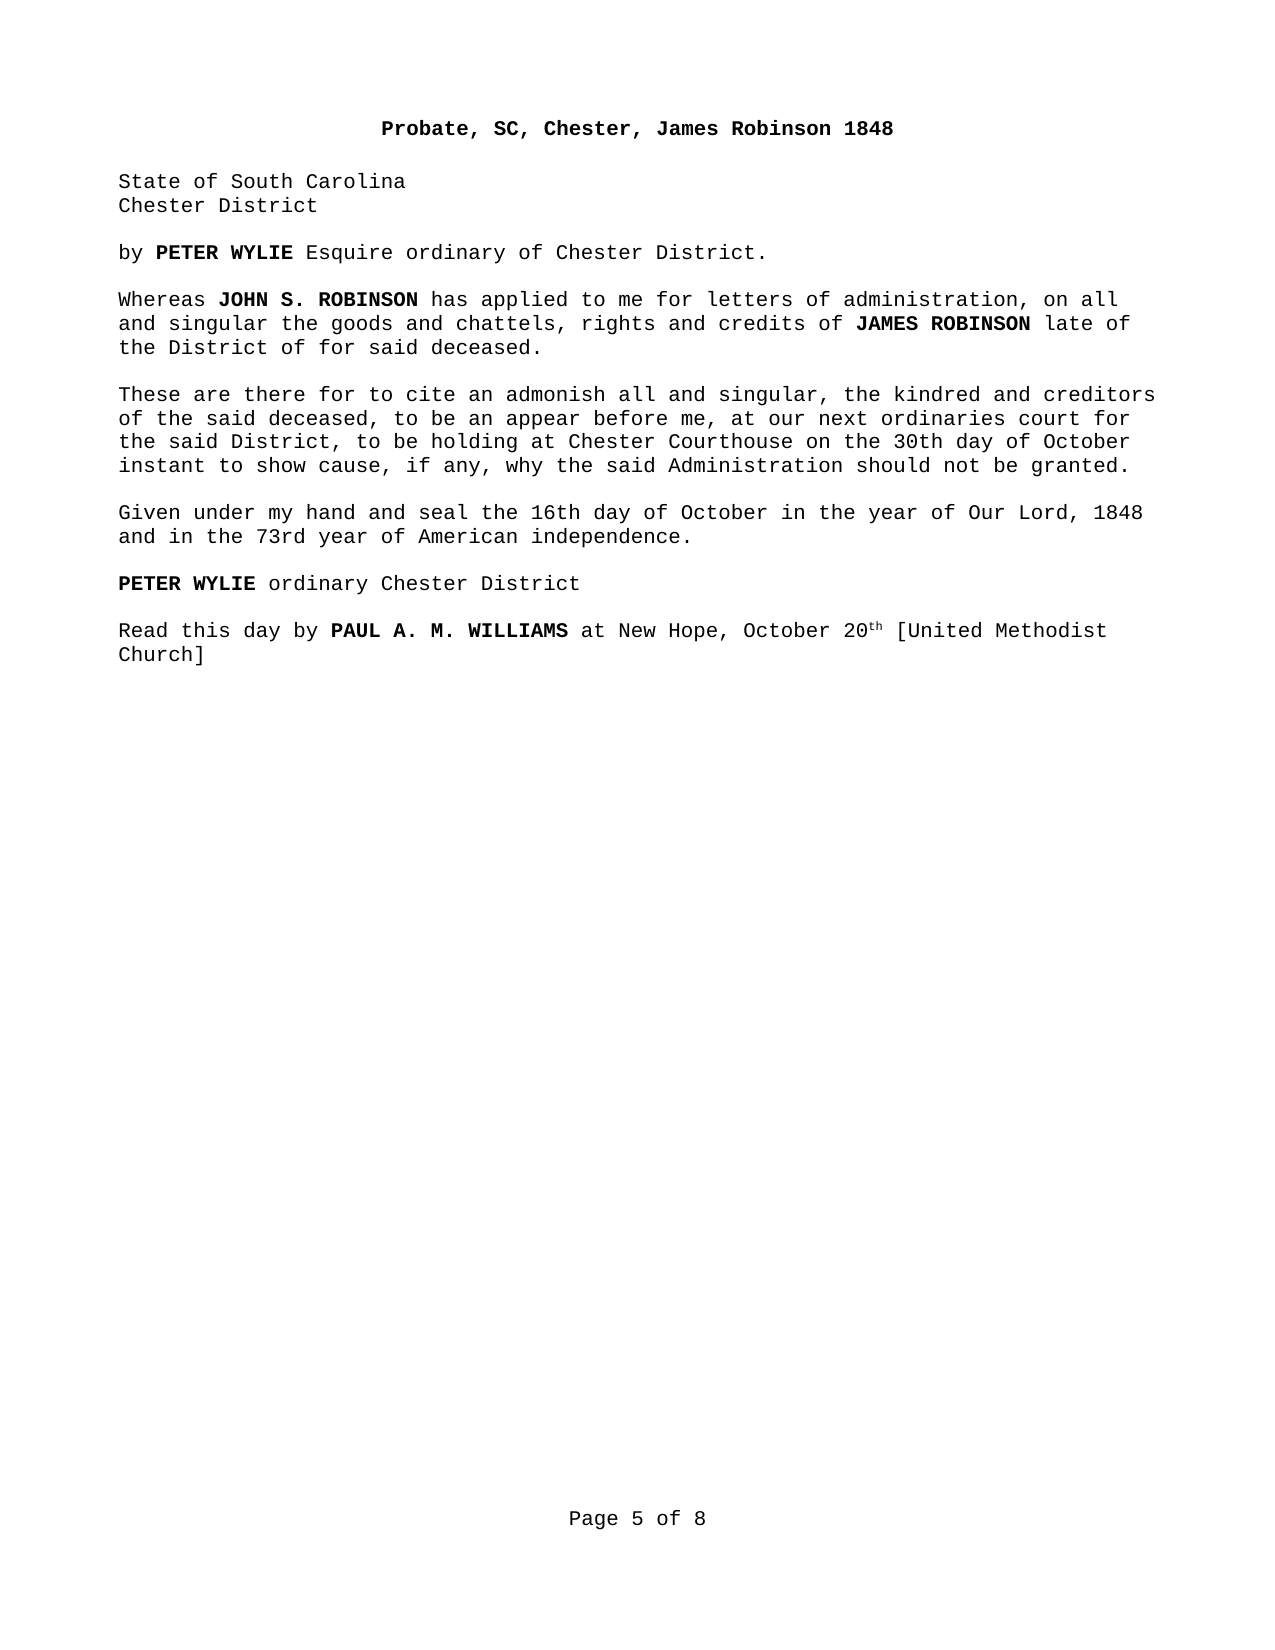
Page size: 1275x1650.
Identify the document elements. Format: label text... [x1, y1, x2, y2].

text Peter Wylie ordinary Chester District [118, 573, 1157, 597]
text These are there for to cite an admonish all and singular, the kindred and creditors of the said deceased, to be an appear before me, at our next ordinaries court for the said District, to be holding at Chester Courthouse on the 30th day of October instant to show cause, if any, why the said Administration should not be granted. [118, 384, 1157, 479]
text by Peter Wylie Esquire ordinary of Chester District. [118, 242, 1157, 266]
text Given under my hand and seal the 16th day of October in the year of Our Lord, 1848 and in the 73rd year of American independence. [118, 502, 1157, 549]
text State of South Carolina [118, 171, 1157, 195]
text Read this day by Paul A. M. Williams at New Hope, October 20th [United Methodist Church] [118, 621, 1157, 668]
text Whereas John S. Robinson has applied to me for letters of administration, on all and singular the goods and chattels, rights and credits of James Robinson late of the District of for said deceased. [118, 289, 1157, 360]
text Chester District [118, 195, 1157, 218]
